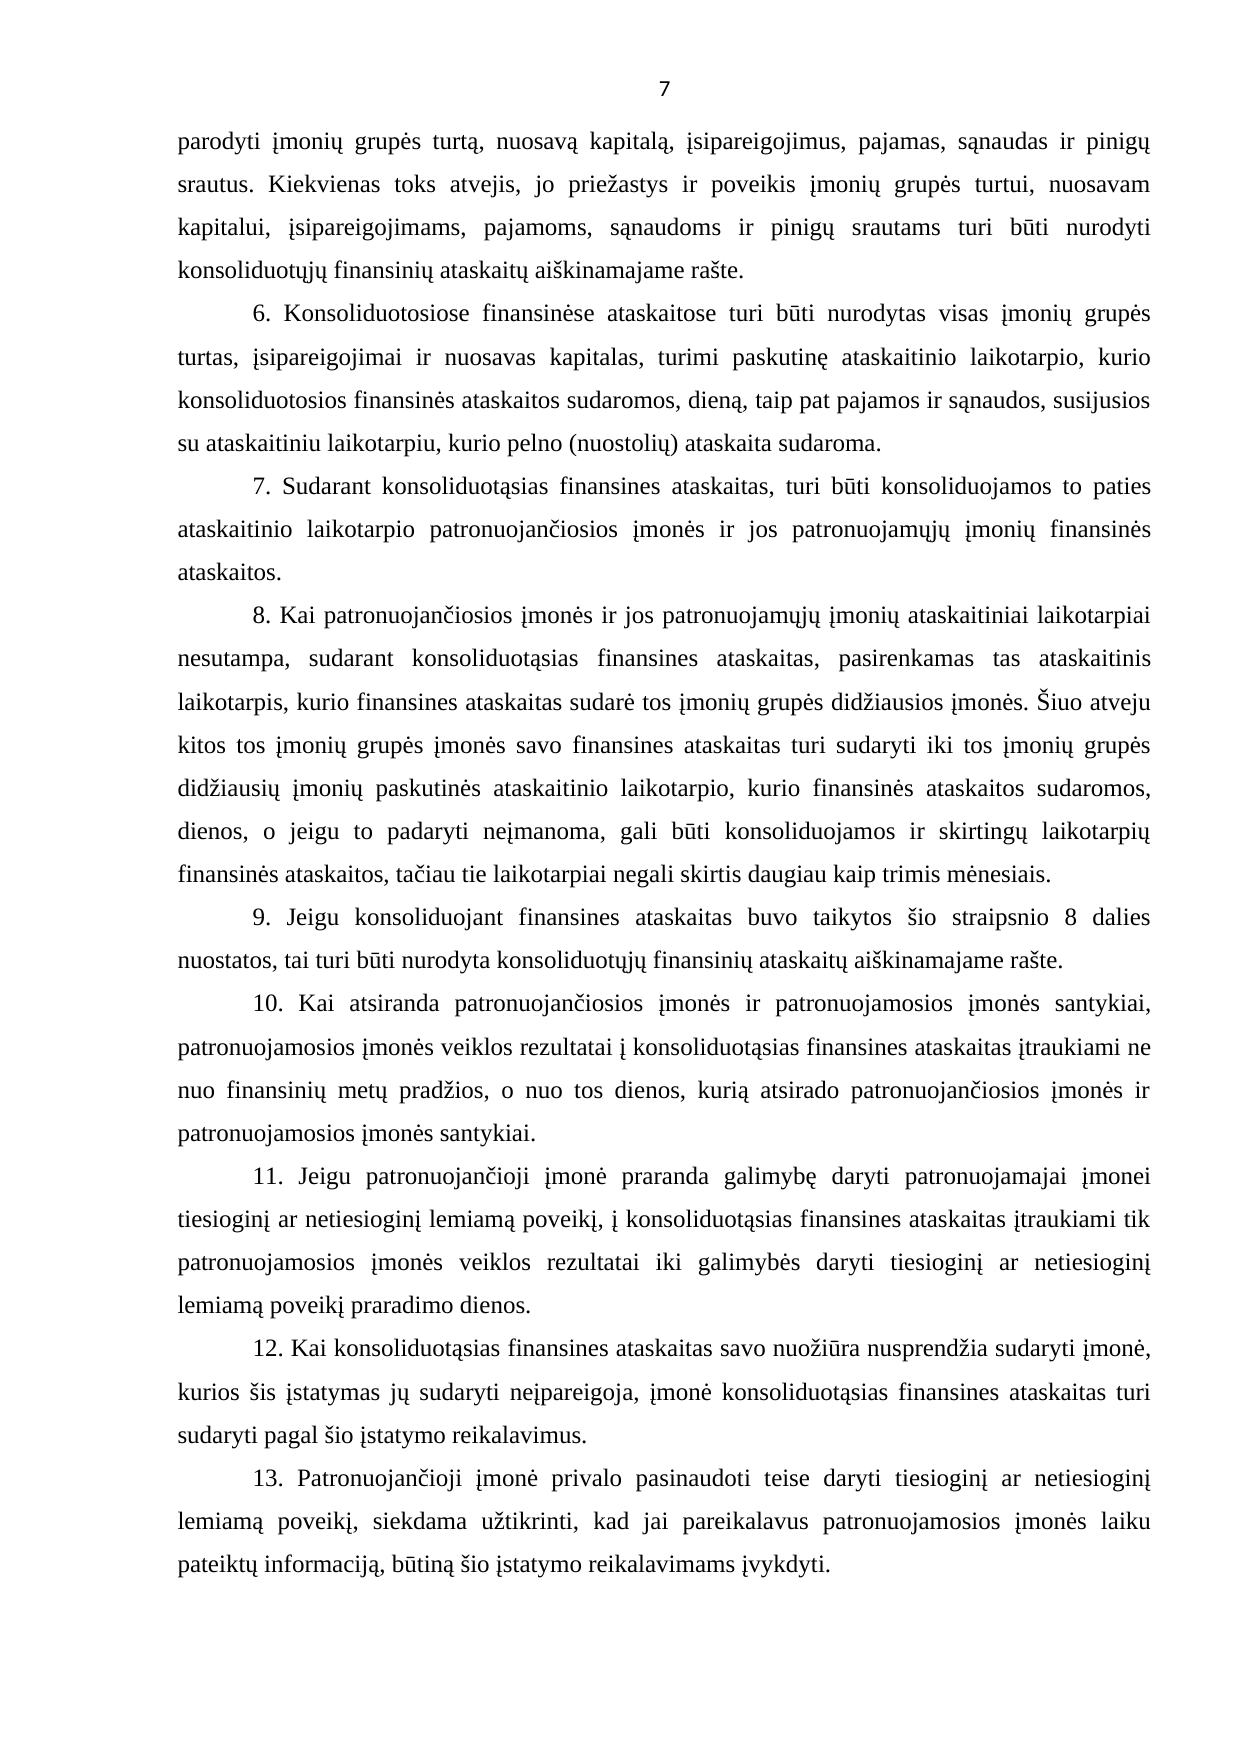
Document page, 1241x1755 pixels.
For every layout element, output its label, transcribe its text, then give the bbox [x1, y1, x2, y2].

text 7. Sudarant konsoliduotąsias finansines ataskaitas, turi būti konsoliduojamos to paties ataskaitinio laikotarpio patronuojančiosios įmonės ir jos patronuojamųjų įmonių finansinės ataskaitos. [177, 471, 1152, 586]
text parodyti įmonių grupės turtą, nuosavą kapitalą, įsipareigojimus, pajamas, sąnaudas ir pinigų srautus. Kiekvienas toks atvejis, jo priežastys ir poveikis įmonių grupės turtui, nuosavam kapitalui, įsipareigojimams, pajamoms, sąnaudoms ir pinigų srautams turi būti nurodyti konsoliduotųjų finansinių ataskaitų aiškinamajame rašte. [177, 126, 1152, 284]
text 11. Jeigu patronuojančioji įmonė praranda galimybę daryti patronuojamajai įmonei tiesioginį ar netiesioginį lemiamą poveikį, į konsoliduotąsias finansines ataskaitas įtraukiami tik patronuojamosios įmonės veiklos rezultatai iki galimybės daryti tiesioginį ar netiesioginį lemiamą poveikį praradimo dienos. [177, 1161, 1152, 1319]
text 9. Jeigu konsoliduojant finansines ataskaitas buvo taikytos šio straipsnio 8 dalies nuostatos, tai turi būti nurodyta konsoliduotųjų finansinių ataskaitų aiškinamajame rašte. [177, 902, 1152, 974]
text 6. Konsoliduotosiose finansinėse ataskaitose turi būti nurodytas visas įmonių grupės turtas, įsipareigojimai ir nuosavas kapitalas, turimi paskutinę ataskaitinio laikotarpio, kurio konsoliduotosios finansinės ataskaitos sudaromos, dieną, taip pat pajamos ir sąnaudos, susijusios su ataskaitiniu laikotarpiu, kurio pelno (nuostolių) ataskaita sudaroma. [177, 298, 1152, 457]
text 10. Kai atsiranda patronuojančiosios įmonės ir patronuojamosios įmonės santykiai, patronuojamosios įmonės veiklos rezultatai į konsoliduotąsias finansines ataskaitas įtraukiami ne nuo finansinių metų pradžios, o nuo tos dienos, kurią atsirado patronuojančiosios įmonės ir patronuojamosios įmonės santykiai. [177, 988, 1152, 1147]
text 12. Kai konsoliduotąsias finansines ataskaitas savo nuožiūra nusprendžia sudaryti įmonė, kurios šis įstatymas jų sudaryti neįpareigoja, įmonė konsoliduotąsias finansines ataskaitas turi sudaryti pagal šio įstatymo reikalavimus. [177, 1333, 1152, 1448]
text 13. Patronuojančioji įmonė privalo pasinaudoti teise daryti tiesioginį ar netiesioginį lemiamą poveikį, siekdama užtikrinti, kad jai pareikalavus patronuojamosios įmonės laiku pateiktų informaciją, būtiną šio įstatymo reikalavimams įvykdyti. [177, 1463, 1152, 1578]
text 8. Kai patronuojančiosios įmonės ir jos patronuojamųjų įmonių ataskaitiniai laikotarpiai nesutampa, sudarant konsoliduotąsias finansines ataskaitas, pasirenkamas tas ataskaitinis laikotarpis, kurio finansines ataskaitas sudarė tos įmonių grupės didžiausios įmonės. Šiuo atveju kitos tos įmonių grupės įmonės savo finansines ataskaitas turi sudaryti iki tos įmonių grupės didžiausių įmonių paskutinės ataskaitinio laikotarpio, kurio finansinės ataskaitos sudaromos, dienos, o jeigu to padaryti neįmanoma, gali būti konsoliduojamos ir skirtingų laikotarpių finansinės ataskaitos, tačiau tie laikotarpiai negali skirtis daugiau kaip trimis mėnesiais. [177, 600, 1152, 888]
